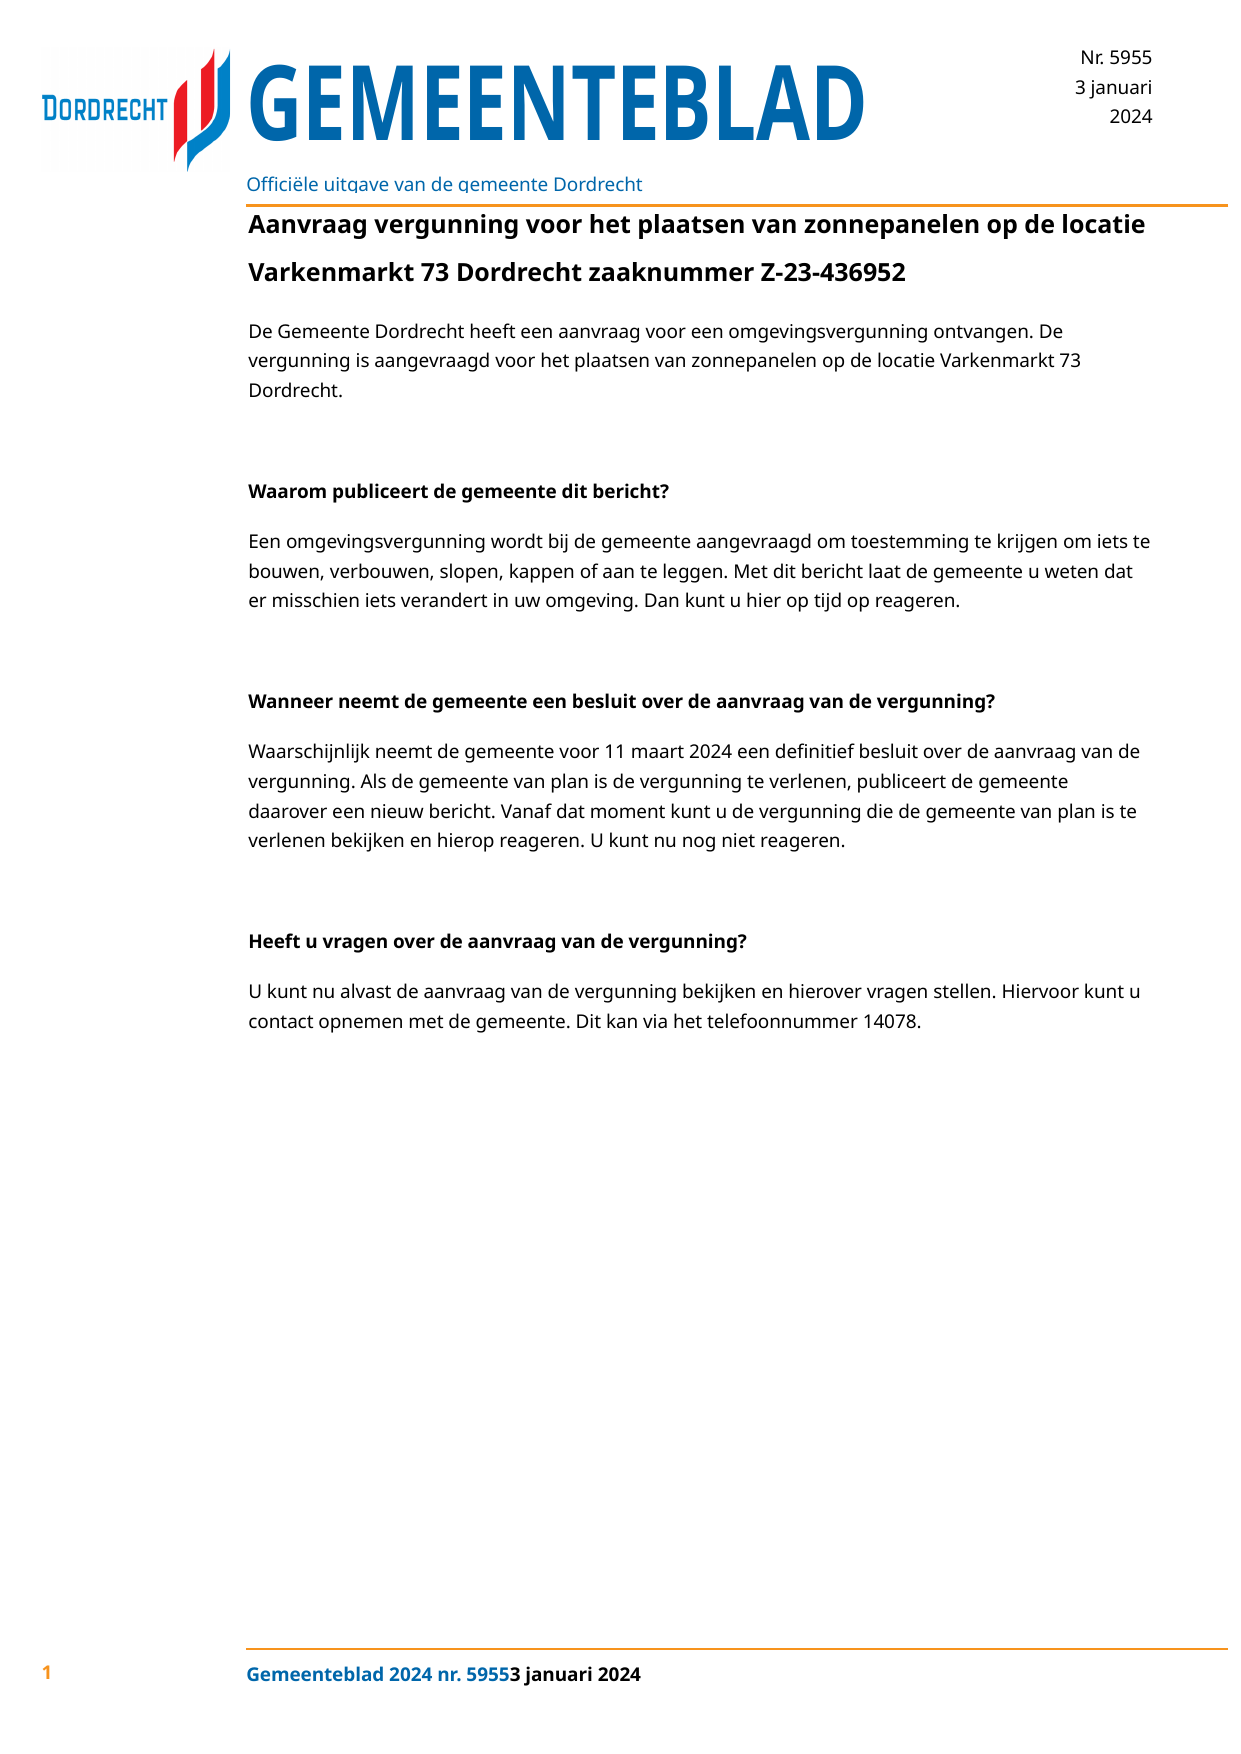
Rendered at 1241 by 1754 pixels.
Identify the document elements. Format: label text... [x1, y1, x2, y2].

text Waarom publiceert de gemeente dit bericht? [248, 478, 1152, 504]
text Waarschijnlijk neemt de gemeente voor 11 maart 2024 een definitief besluit over de aanvraag van de vergunning. Als de gemeente van plan is de vergunning te verlenen, publiceert de gemeente daarover een nieuw bericht. Vanaf dat moment kunt u de vergunning die de gemeente van plan is te verlenen bekijken en hierop reageren. U kunt nu nog niet reageren. [248, 739, 1152, 853]
text Wanneer neemt de gemeente een besluit over de aanvraag van de vergunning? [248, 688, 1152, 714]
text Aanvraag vergunning voor het plaatsen van zonnepanelen op de locatie Varkenmarkt 73 Dordrecht zaaknummer Z-23-436952 [248, 207, 1152, 288]
text De Gemeente Dordrecht heeft een aanvraag voor een omgevingsvergunning ontvangen. De vergunning is aangevraagd voor het plaatsen van zonnepanelen op de locatie Varkenmarkt 73 Dordrecht. [248, 318, 1152, 403]
text Een omgevingsvergunning wordt bij de gemeente aangevraagd om toestemming te krijgen om iets te bouwen, verbouwen, slopen, kappen of aan te leggen. Met dit bericht laat de gemeente u weten dat er misschien iets verandert in uw omgeving. Dan kunt u hier op tijd op reageren. [248, 528, 1152, 613]
text Heeft u vragen over de aanvraag van de vergunning? [248, 928, 1152, 954]
text U kunt nu alvast de aanvraag van de vergunning bekijken en hierover vragen stellen. Hiervoor kunt u contact opnemen met de gemeente. Dit kan via het telefoonnummer 14078. [248, 979, 1152, 1034]
picture [41, 47, 231, 172]
